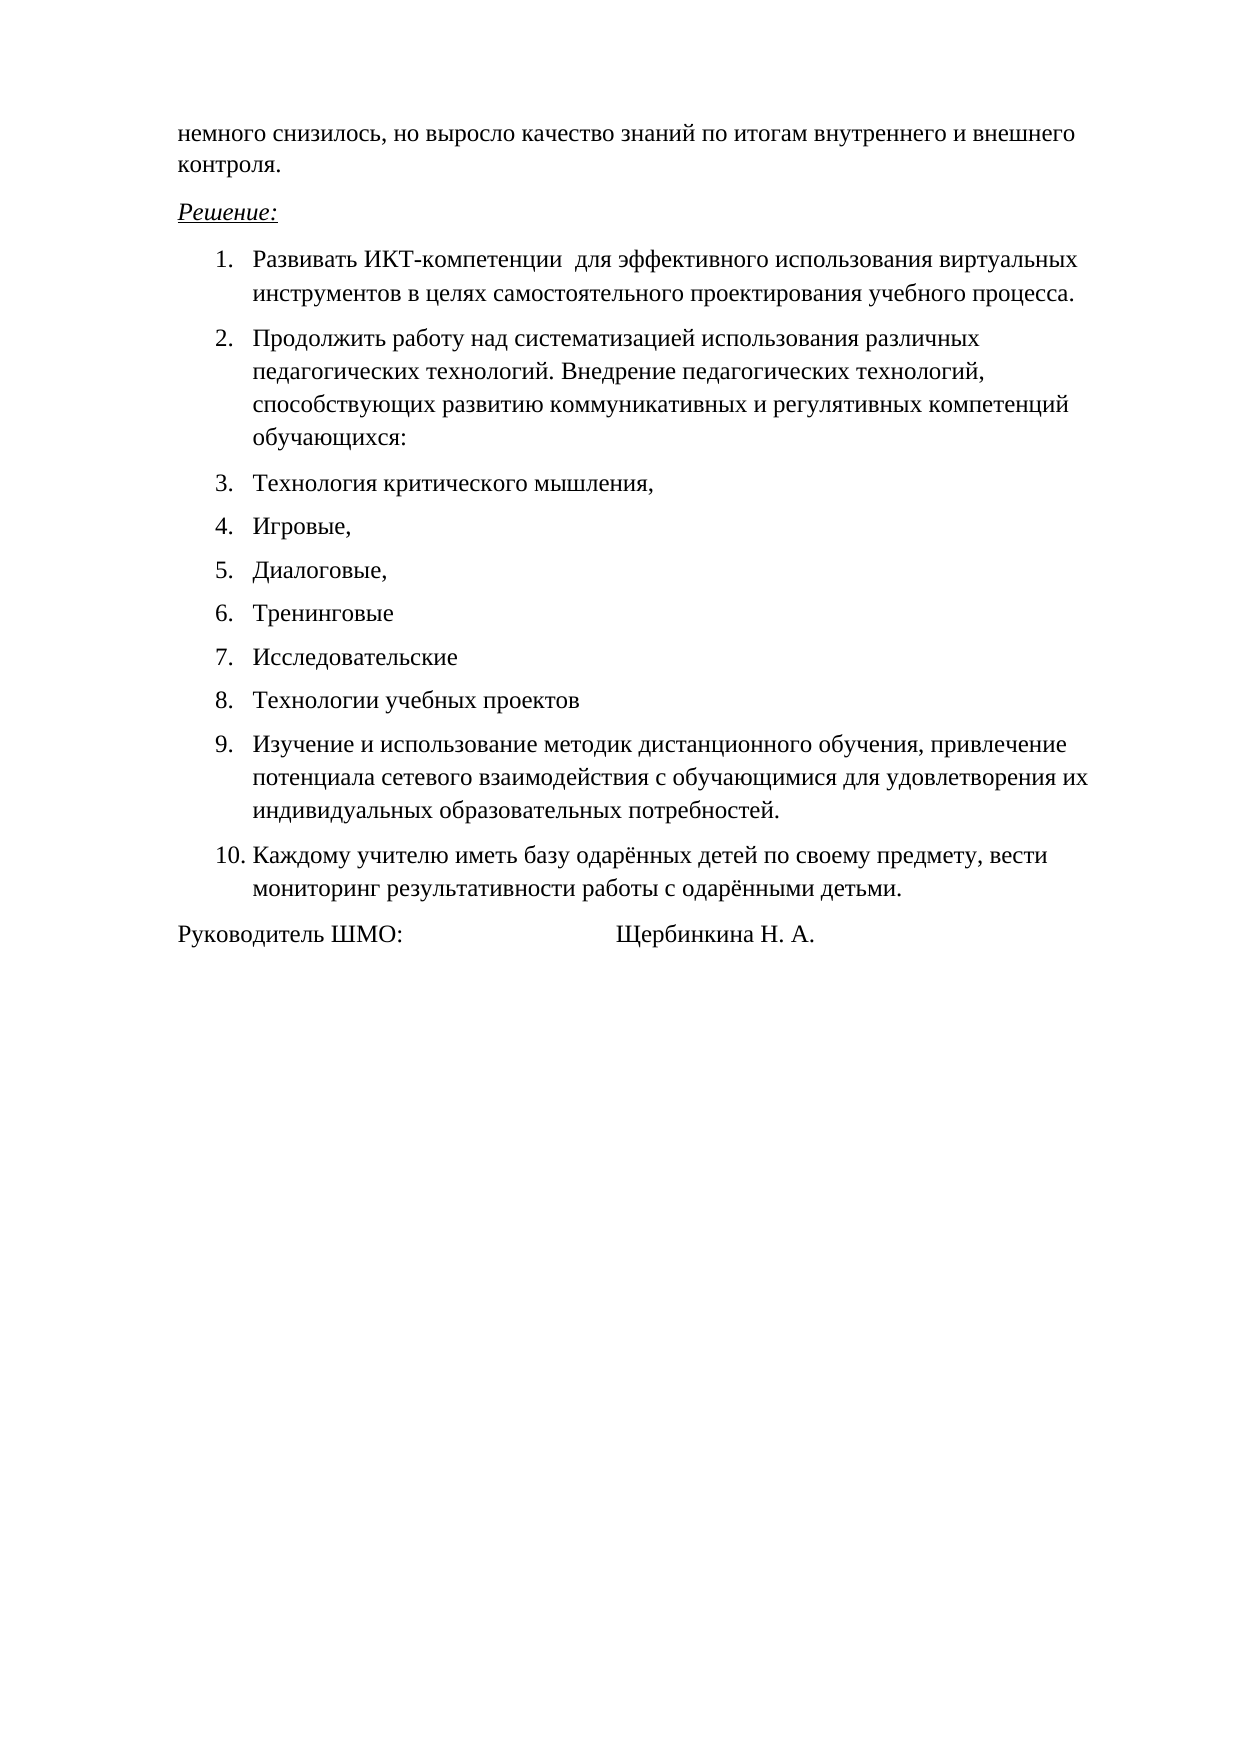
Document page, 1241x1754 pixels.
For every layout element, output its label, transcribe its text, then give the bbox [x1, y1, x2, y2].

list Технология критического мышления, [215, 468, 1152, 496]
list Исследовательские [215, 642, 1152, 671]
list Диалоговые, [215, 555, 1152, 583]
text немного снизилось, но выросло качество знаний по итогам внутреннего и внешнего контроля. [177, 118, 1152, 178]
list Изучение и использование методик дистанционного обучения, привлечение потенциала сетевого взаимодействия с обучающимися для удовлетворения их индивидуальных образовательных потребностей. [215, 729, 1152, 824]
list Развивать ИКТ-компетенции для эффективного использования виртуальных инструментов в целях самостоятельного проектирования учебного процесса. [215, 244, 1152, 306]
list Каждому учителю иметь базу одарённых детей по своему предмету, вести мониторинг результативности работы с одарёнными детьми. [215, 841, 1152, 902]
list Тренинговые [215, 598, 1152, 627]
list Игровые, [215, 511, 1152, 540]
list Технологии учебных проектов [215, 685, 1152, 714]
list Продолжить работу над систематизацией использования различных педагогических технологий. Внедрение педагогических технологий, способствующих развитию коммуникативных и регулятивных компетенций обучающихся: [215, 323, 1152, 451]
text Руководитель ШМО: Щербинкина Н. А. [177, 919, 1152, 948]
text Решение: [177, 197, 1152, 226]
